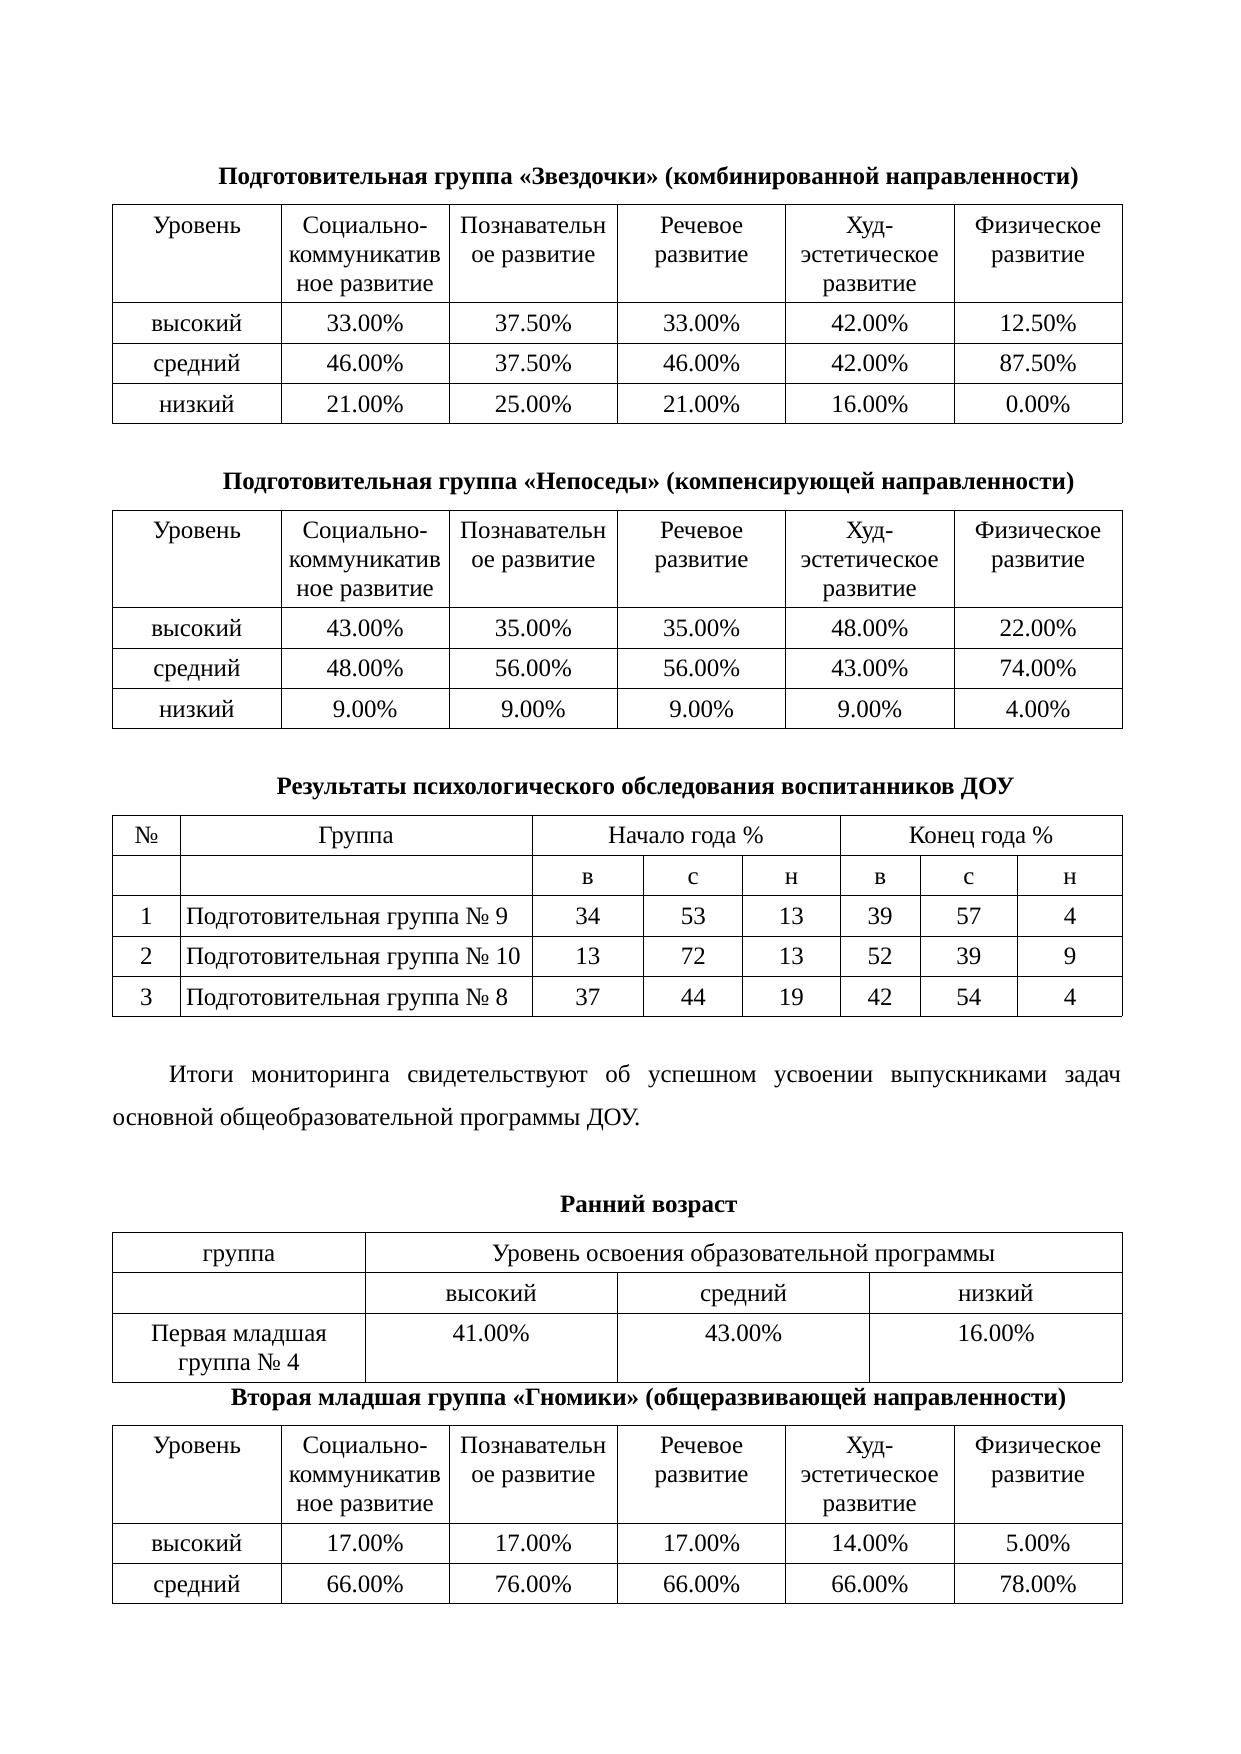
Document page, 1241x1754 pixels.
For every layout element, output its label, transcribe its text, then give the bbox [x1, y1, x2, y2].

table_cell низкий [870, 1273, 1122, 1312]
table_cell 43,00% [282, 608, 449, 648]
table_cell 37 [533, 977, 643, 1016]
table_cell 0,00% [955, 384, 1122, 423]
table_cell 5,00% [955, 1524, 1122, 1563]
table_cell 9,00% [282, 689, 449, 728]
table_cell 78,00% [955, 1564, 1122, 1603]
table_cell 37,50% [450, 344, 617, 383]
table_header Социально-коммуникативное развитие [282, 1426, 449, 1523]
table_header Физическое развитие [955, 1426, 1122, 1523]
table_cell 39 [841, 896, 920, 936]
text Вторая младшая группа «Гномики» (общеразвивающей направленности) [112, 1383, 1122, 1410]
table_cell 37,50% [450, 303, 617, 342]
table_cell средний [113, 649, 281, 688]
table_header Уровень [113, 205, 281, 302]
table_cell высокий [366, 1273, 617, 1312]
table_cell средний [618, 1273, 869, 1312]
table_cell 21,00% [282, 384, 449, 423]
table_cell 57 [921, 896, 1017, 936]
table_header Худ-эстетическое развитие [786, 511, 954, 607]
table_cell 46,00% [618, 344, 785, 383]
table_cell 56,00% [450, 649, 617, 688]
table_cell высокий [113, 1524, 281, 1563]
table_header Речевое развитие [618, 511, 785, 607]
table_cell 42,00% [786, 344, 954, 383]
table_cell 33,00% [618, 303, 785, 342]
table_cell н [743, 856, 840, 895]
text Итоги мониторинга свидетельствуют об успешном усвоении выпускниками задач основной общеобразовательной программы ДОУ. [112, 1059, 1122, 1131]
table_cell н [1018, 856, 1122, 895]
table_cell 53 [644, 896, 742, 936]
table_cell 56,00% [618, 649, 785, 688]
table_cell 19 [743, 977, 840, 1016]
table_cell 46,00% [282, 344, 449, 383]
table_header Речевое развитие [618, 1426, 785, 1523]
table_cell 66,00% [618, 1564, 785, 1603]
table_header Физическое развитие [955, 511, 1122, 607]
table_header Уровень освоения образовательной программы [366, 1233, 1122, 1272]
table_cell 43,00% [786, 649, 954, 688]
table_cell 2 [113, 937, 180, 976]
table_header Начало года % [533, 816, 840, 855]
table_cell 48,00% [282, 649, 449, 688]
text Подготовительная группа «Непоседы» (компенсирующей направленности) [112, 466, 1122, 495]
table_cell 13 [743, 896, 840, 936]
table_cell 9 [1018, 937, 1122, 976]
table_cell 35,00% [618, 608, 785, 648]
table_cell с [921, 856, 1017, 895]
table_cell 21,00% [618, 384, 785, 423]
table_cell 9,00% [786, 689, 954, 728]
table_cell 39 [921, 937, 1017, 976]
table_cell 16,00% [786, 384, 954, 423]
table_cell 42 [841, 977, 920, 1016]
table_cell 48,00% [786, 608, 954, 648]
table_cell 41,00% [366, 1314, 617, 1382]
table_header Познавательное развитие [450, 1426, 617, 1523]
table_cell 66,00% [786, 1564, 954, 1603]
table_cell [113, 856, 180, 895]
table_cell 4 [1018, 896, 1122, 936]
table_cell 9,00% [450, 689, 617, 728]
table_cell 13 [743, 937, 840, 976]
table_cell 3 [113, 977, 180, 1016]
table_header Уровень [113, 511, 281, 607]
text Ранний возраст [112, 1189, 1122, 1217]
table_cell средний [113, 344, 281, 383]
table_cell в [533, 856, 643, 895]
table_header Речевое развитие [618, 205, 785, 302]
table_cell 4 [1018, 977, 1122, 1016]
table_cell высокий [113, 608, 281, 648]
table_cell 72 [644, 937, 742, 976]
table_cell низкий [113, 689, 281, 728]
table_cell 16,00% [870, 1314, 1122, 1382]
table_cell 9,00% [618, 689, 785, 728]
table_header Худ-эстетическое развитие [786, 1426, 954, 1523]
table_cell Подготовительная группа № 8 [181, 977, 532, 1016]
table_header Уровень [113, 1426, 281, 1523]
table_cell 14,00% [786, 1524, 954, 1563]
text Результаты психологического обследования воспитанников ДОУ [112, 771, 1122, 800]
table_cell 87,50% [955, 344, 1122, 383]
table_header Физическое развитие [955, 205, 1122, 302]
table_cell 74,00% [955, 649, 1122, 688]
table_cell 44 [644, 977, 742, 1016]
table_header Социально-коммуникативное развитие [282, 205, 449, 302]
table_cell 17,00% [618, 1524, 785, 1563]
table_cell 22,00% [955, 608, 1122, 648]
table_header Познавательное развитие [450, 205, 617, 302]
table_header Познавательное развитие [450, 511, 617, 607]
table_cell Первая младшая группа № 4 [113, 1314, 365, 1382]
table_cell [113, 1273, 365, 1312]
table_header Группа [181, 816, 532, 855]
table_cell 43,00% [618, 1314, 869, 1382]
table_cell 35,00% [450, 608, 617, 648]
table_cell Подготовительная группа № 9 [181, 896, 532, 936]
table_header Худ-эстетическое развитие [786, 205, 954, 302]
table_cell в [841, 856, 920, 895]
table_cell 25,00% [450, 384, 617, 423]
table_cell Подготовительная группа № 10 [181, 937, 532, 976]
text Подготовительная группа «Звездочки» (комбинированной направленности) [112, 161, 1122, 190]
table_cell 66,00% [282, 1564, 449, 1603]
table_cell 76,00% [450, 1564, 617, 1603]
table_cell 17,00% [282, 1524, 449, 1563]
table_header Конец года % [841, 816, 1122, 855]
table_header Социально-коммуникативное развитие [282, 511, 449, 607]
table_cell 17,00% [450, 1524, 617, 1563]
table_cell 1 [113, 896, 180, 936]
table_cell 13 [533, 937, 643, 976]
table_cell низкий [113, 384, 281, 423]
table_header № [113, 816, 180, 855]
table_cell средний [113, 1564, 281, 1603]
table_cell 34 [533, 896, 643, 936]
table_cell высокий [113, 303, 281, 342]
table_cell 33,00% [282, 303, 449, 342]
table_cell 42,00% [786, 303, 954, 342]
table_cell 12,50% [955, 303, 1122, 342]
table_cell 4,00% [955, 689, 1122, 728]
table_cell [181, 856, 532, 895]
table_cell 54 [921, 977, 1017, 1016]
table_header группа [113, 1233, 365, 1272]
table_cell 52 [841, 937, 920, 976]
table_cell с [644, 856, 742, 895]
